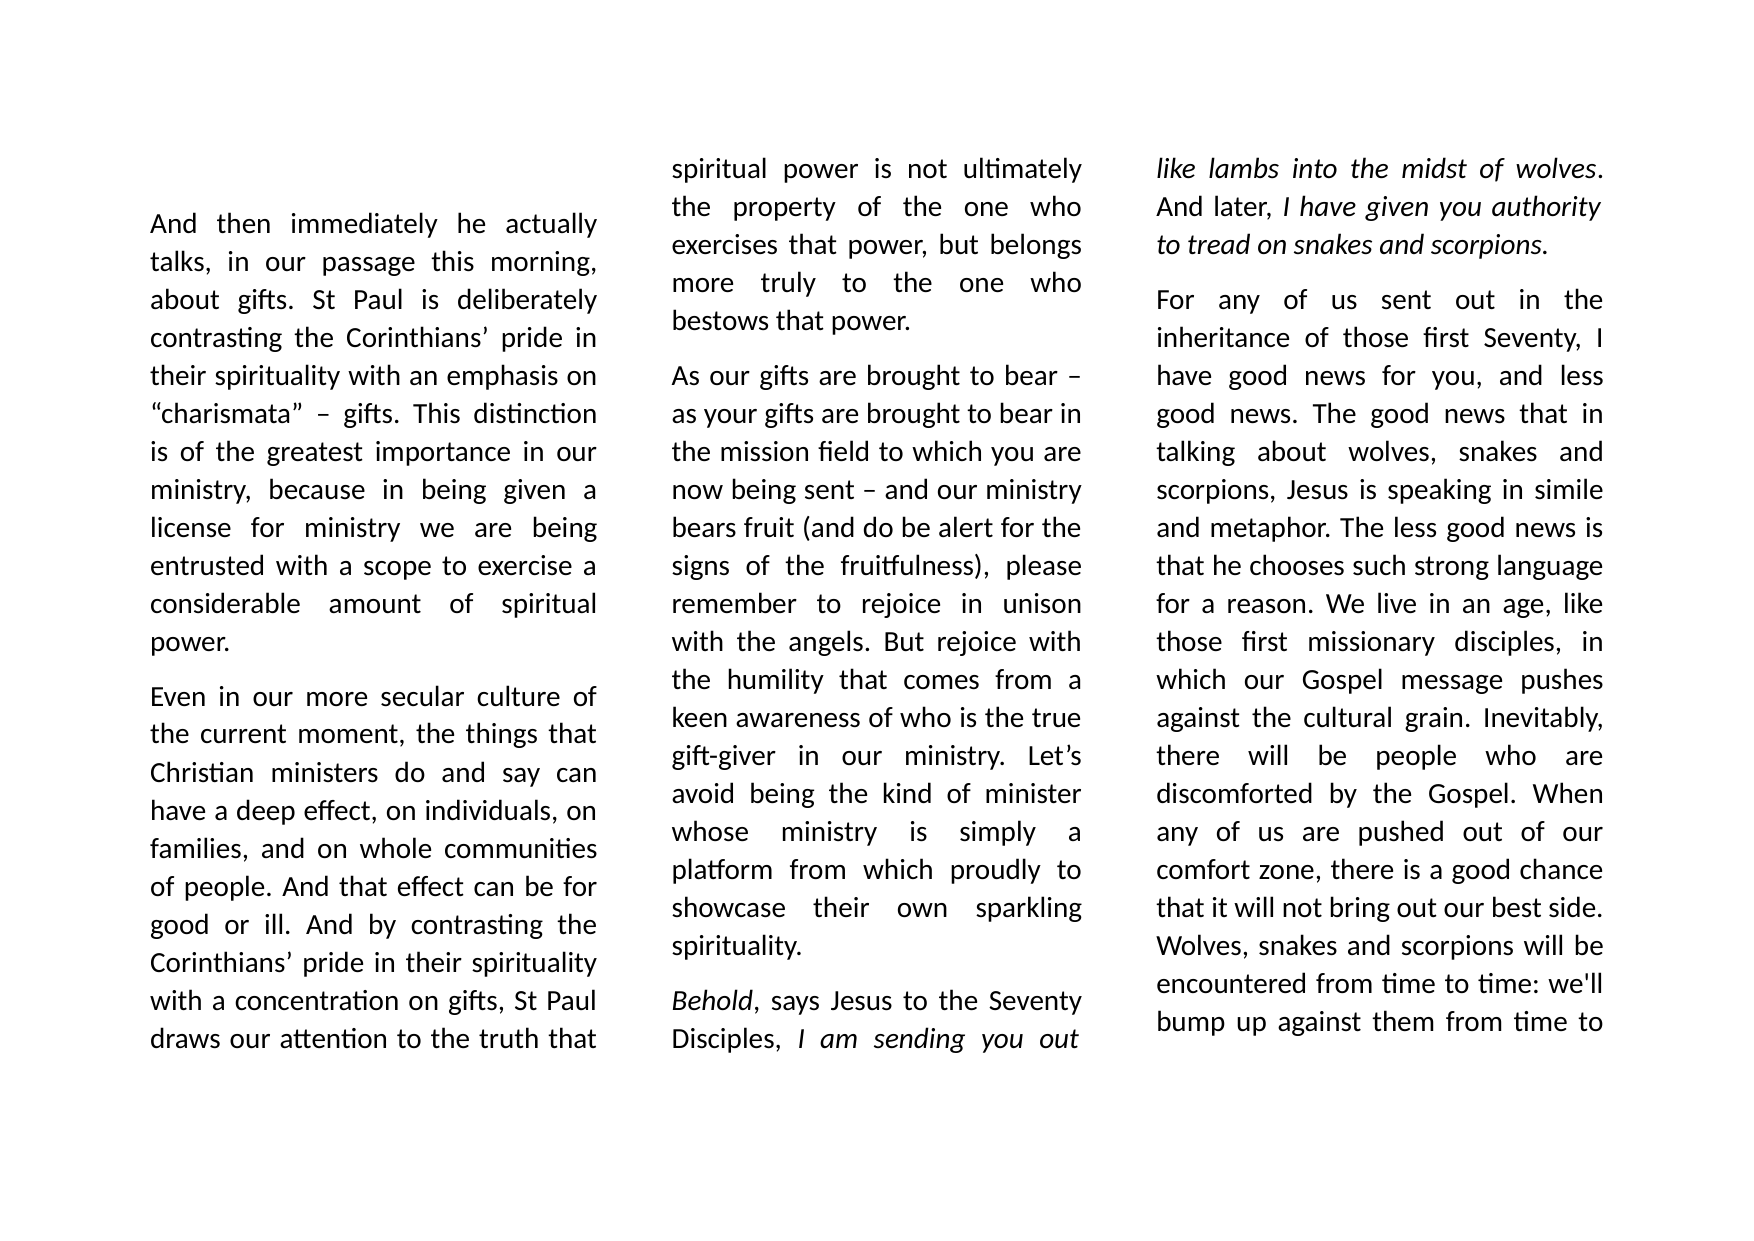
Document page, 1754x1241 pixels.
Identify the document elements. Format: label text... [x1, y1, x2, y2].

text And then immediately he actually talks, in our passage this morning, about gifts. St Paul is deliberately contrasting the Corinthians’ pride in their spirituality with an emphasis on “charismata” – gifts. This distinction is of the greatest importance in our ministry, because in being given a license for ministry we are being entrusted with a scope to exercise a considerable amount of spiritual power. [150, 205, 598, 658]
text spiritual power is not ultimately the property of the one who exercises that power, but belongs more truly to the one who bestows that power. [671, 150, 1082, 338]
text Behold, says Jesus to the Seventy Disciples, I am sending you out [671, 982, 1082, 1055]
text like lambs into the midst of wolves. And later, I have given you authority to tread on snakes and scorpions. [1156, 150, 1604, 262]
text As our gifts are brought to bear – as your gifts are brought to bear in the mission field to which you are now being sent – and our ministry bears fruit (and do be alert for the signs of the fruitfulness), please remember to rejoice in unison with the angels. But rejoice with the humility that comes from a keen awareness of who is the true gift-giver in our ministry. Let’s avoid being the kind of minister whose ministry is simply a platform from which proudly to showcase their own sparkling spirituality. [671, 357, 1082, 963]
text Even in our more secular culture of the current moment, the things that Christian ministers do and say can have a deep effect, on individuals, on families, and on whole communities of people. And that effect can be for good or ill. And by contrasting the Corinthians’ pride in their spirituality with a concentration on gifts, St Paul draws our attention to the truth that [150, 678, 598, 1055]
text For any of us sent out in the inheritance of those first Seventy, I have good news for you, and less good news. The good news that in talking about wolves, snakes and scorpions, Jesus is speaking in simile and metaphor. The less good news is that he chooses such strong language for a reason. We live in an age, like those first missionary disciples, in which our Gospel message pushes against the cultural grain. Inevitably, there will be people who are discomforted by the Gospel. When any of us are pushed out of our comfort zone, there is a good chance that it will not bring out our best side. Wolves, snakes and scorpions will be encountered from time to time: we'll bump up against them from time to [1156, 281, 1604, 1039]
